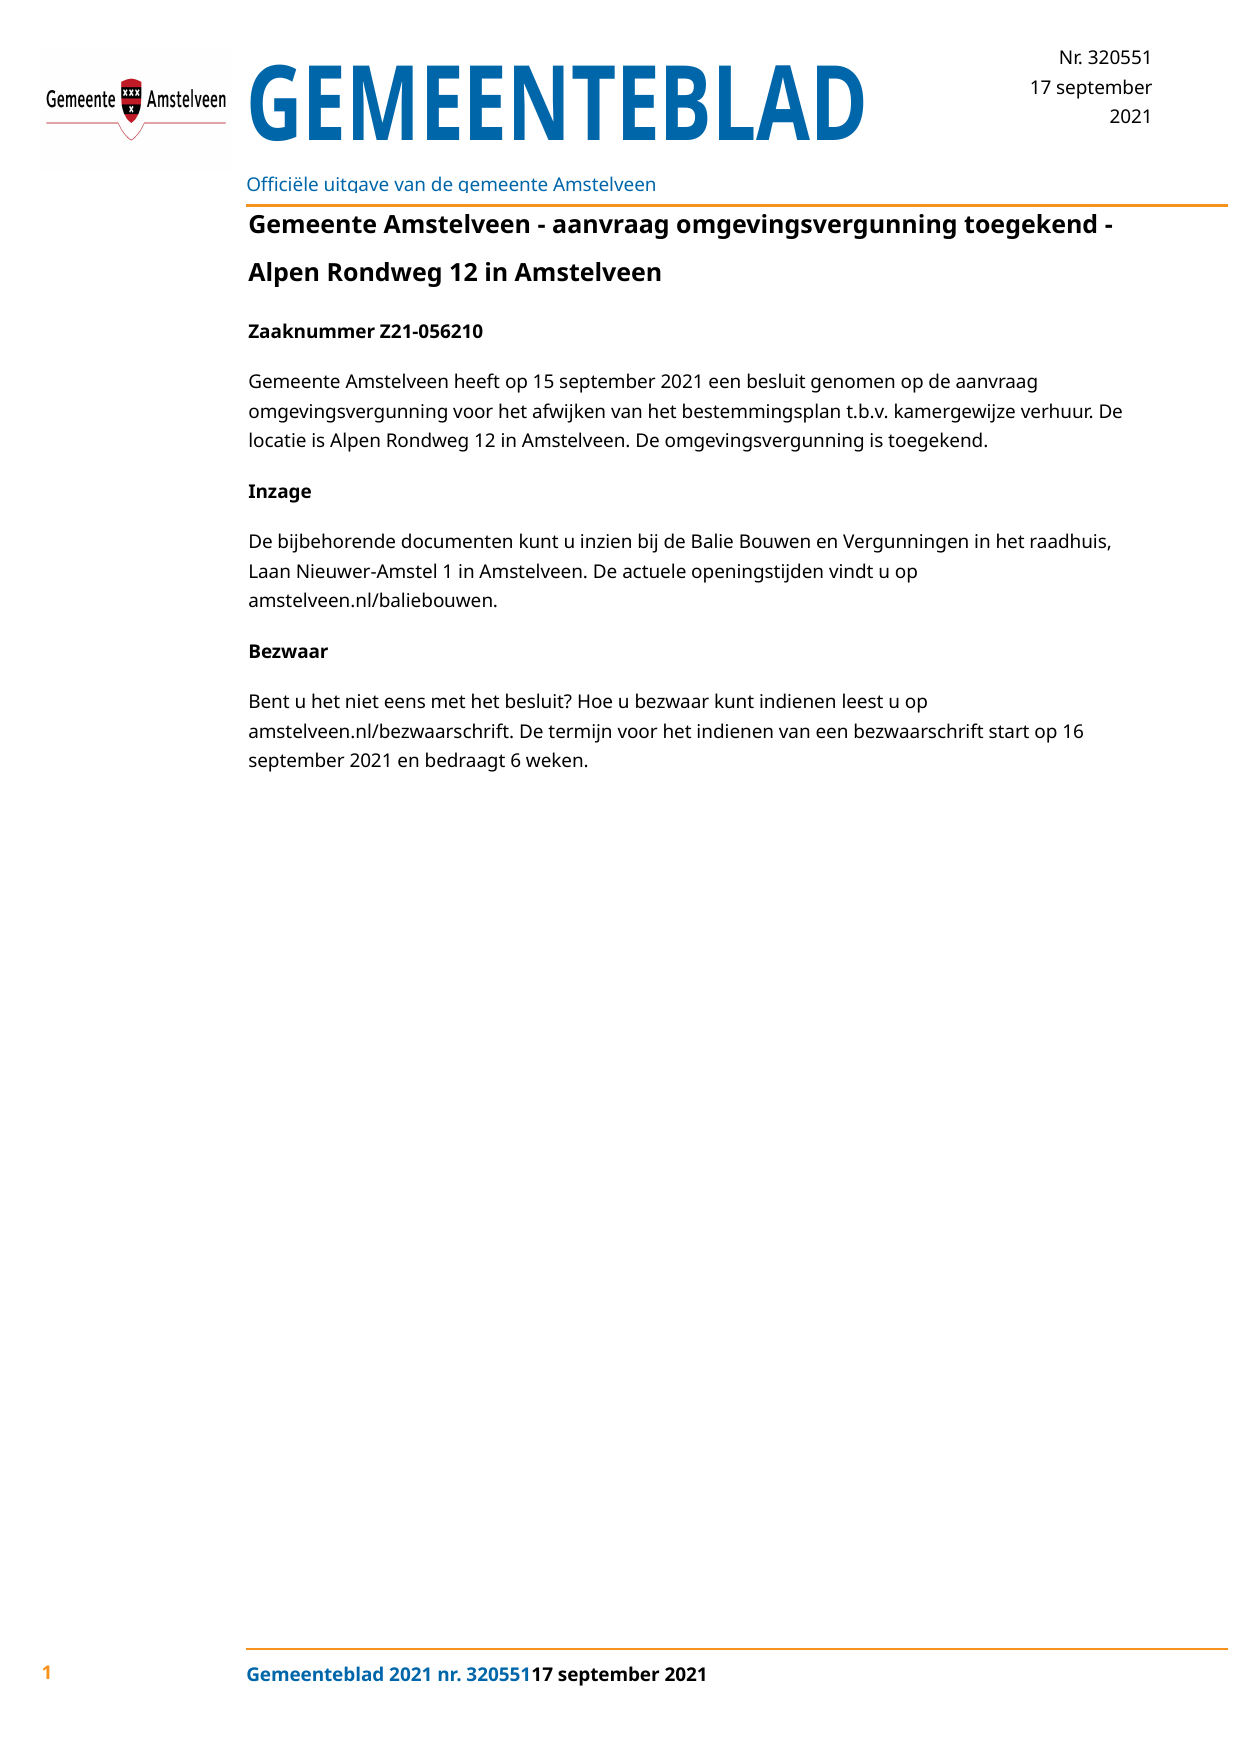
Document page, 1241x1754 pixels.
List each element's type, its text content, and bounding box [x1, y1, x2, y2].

text Gemeente Amstelveen - aanvraag omgevingsvergunning toegekend - Alpen Rondweg 12 in Amstelveen [248, 207, 1152, 288]
text Bezwaar [248, 638, 1152, 664]
text Inzage [248, 478, 1152, 504]
text De bijbehorende documenten kunt u inzien bij de Balie Bouwen en Vergunningen in het raadhuis, Laan Nieuwer-Amstel 1 in Amstelveen. De actuele openingstijden vindt u op amstelveen.nl/baliebouwen. [248, 528, 1152, 613]
text Zaaknummer Z21-056210 [248, 318, 1152, 344]
text Gemeente Amstelveen heeft op 15 september 2021 een besluit genomen op de aanvraag omgevingsvergunning voor het afwijken van het bestemmingsplan t.b.v. kamergewijze verhuur. De locatie is Alpen Rondweg 12 in Amstelveen. De omgevingsvergunning is toegekend. [248, 368, 1152, 453]
picture [41, 47, 231, 172]
text Bent u het niet eens met het besluit? Hoe u bezwaar kunt indienen leest u op amstelveen.nl/bezwaarschrift. De termijn voor het indienen van een bezwaarschrift start op 16 september 2021 en bedraagt 6 weken. [248, 688, 1152, 773]
